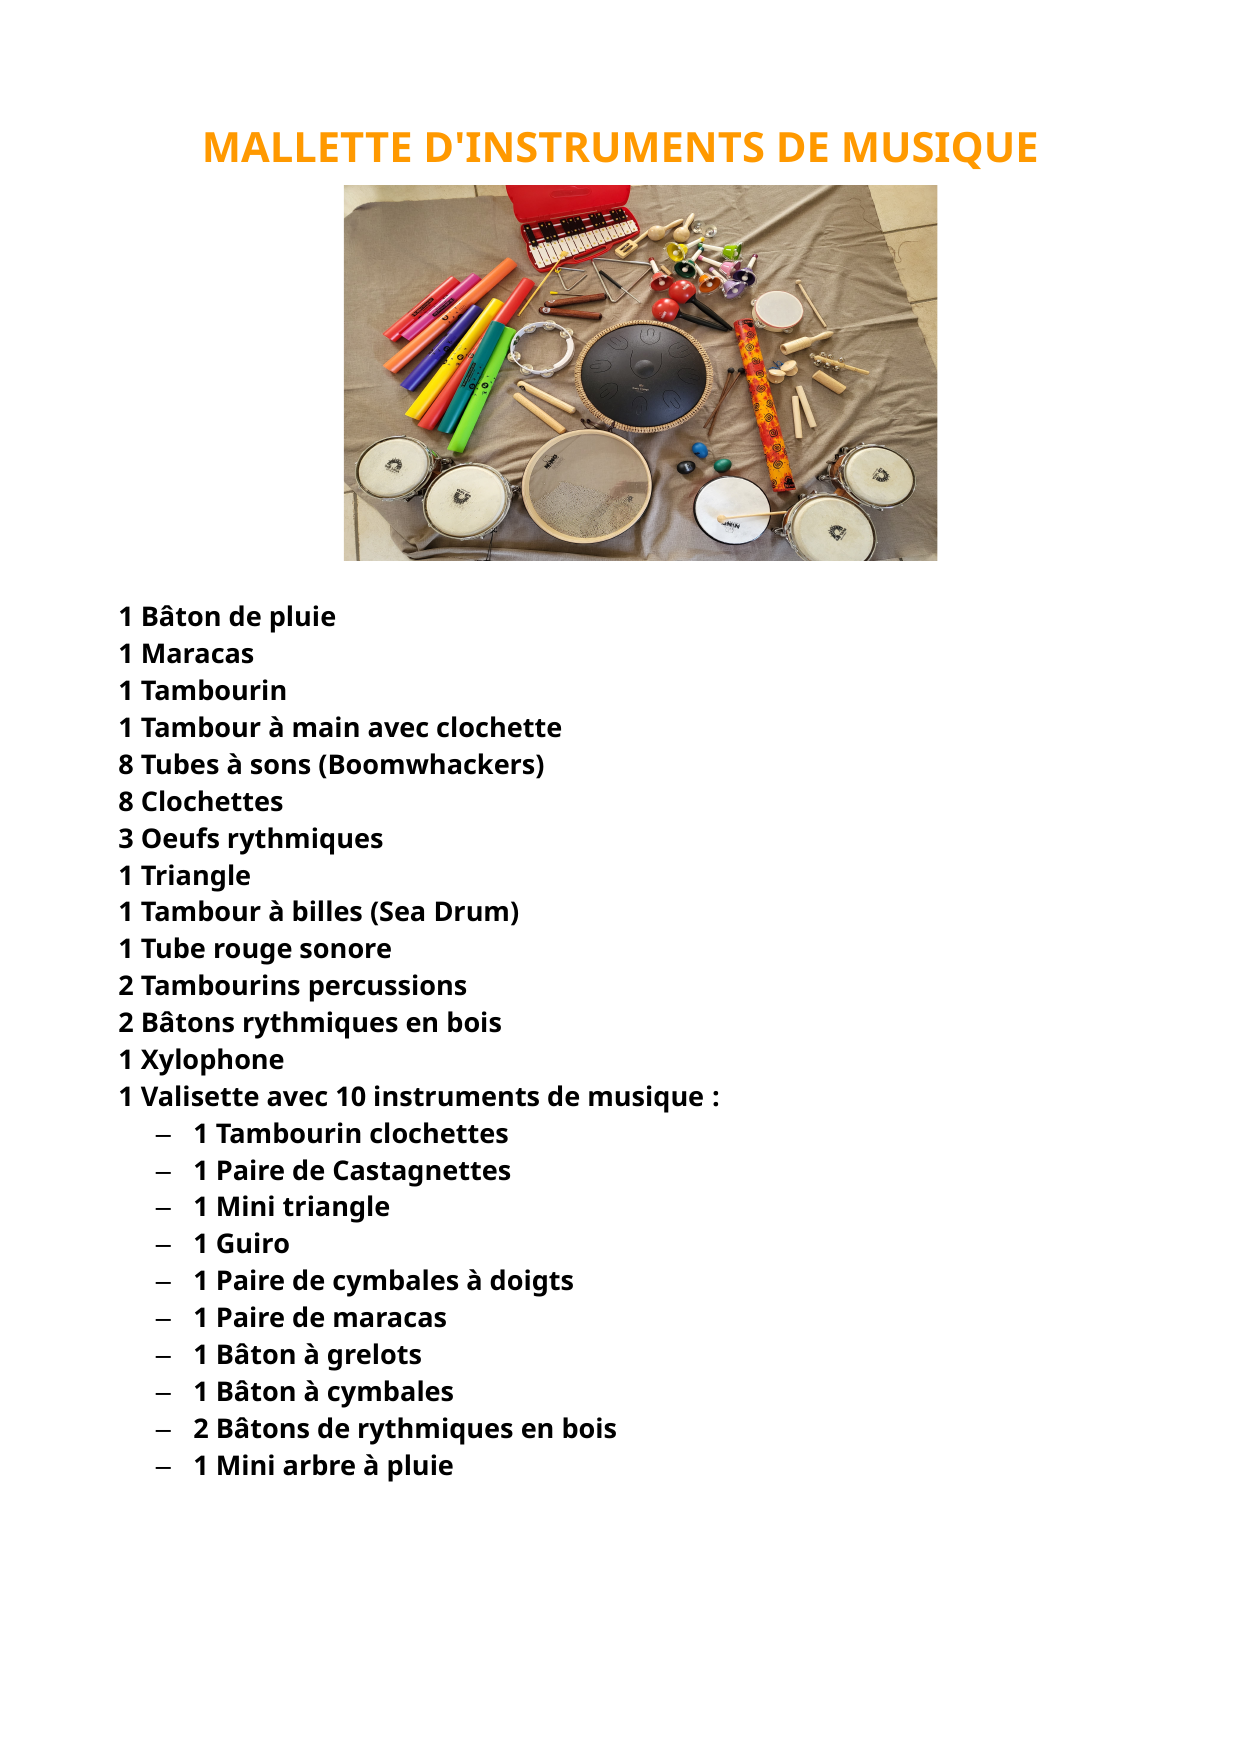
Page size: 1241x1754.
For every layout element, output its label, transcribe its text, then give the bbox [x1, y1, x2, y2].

list 1 Paire de Castagnettes [156, 1151, 1122, 1188]
list 1 Tambourin clochettes [156, 1114, 1122, 1151]
list 1 Bâton à grelots [156, 1335, 1122, 1372]
text 1 Tambour à main avec clochette [118, 708, 1122, 745]
picture [343, 185, 938, 561]
text 1 Triangle [118, 856, 1122, 893]
text 1 Valisette avec 10 instruments de musique : [118, 1077, 1122, 1114]
text 1 Xylophone [118, 1040, 1122, 1077]
list 1 Guiro [156, 1225, 1122, 1262]
text 3 Oeufs rythmiques [118, 819, 1122, 856]
text 2 Tambourins percussions [118, 967, 1122, 1003]
text 1 Maracas [118, 635, 1122, 672]
text 1 Tambourin [118, 672, 1122, 708]
list 2 Bâtons de rythmiques en bois [156, 1409, 1122, 1446]
text 1 Tambour à billes (Sea Drum) [118, 893, 1122, 930]
list 1 Mini triangle [156, 1188, 1122, 1225]
list 1 Paire de cymbales à doigts [156, 1262, 1122, 1298]
text 1 Tube rouge sonore [118, 930, 1122, 967]
text 1 Bâton de pluie [118, 598, 1122, 635]
text 2 Bâtons rythmiques en bois [118, 1003, 1122, 1040]
list 1 Mini arbre à pluie [156, 1446, 1122, 1483]
text 8 Clochettes [118, 782, 1122, 819]
text MALLETTE D'INSTRUMENTS DE MUSIQUE [118, 118, 1122, 175]
text 8 Tubes à sons (Boomwhackers) [118, 745, 1122, 782]
list 1 Bâton à cymbales [156, 1372, 1122, 1409]
list 1 Paire de maracas [156, 1298, 1122, 1335]
